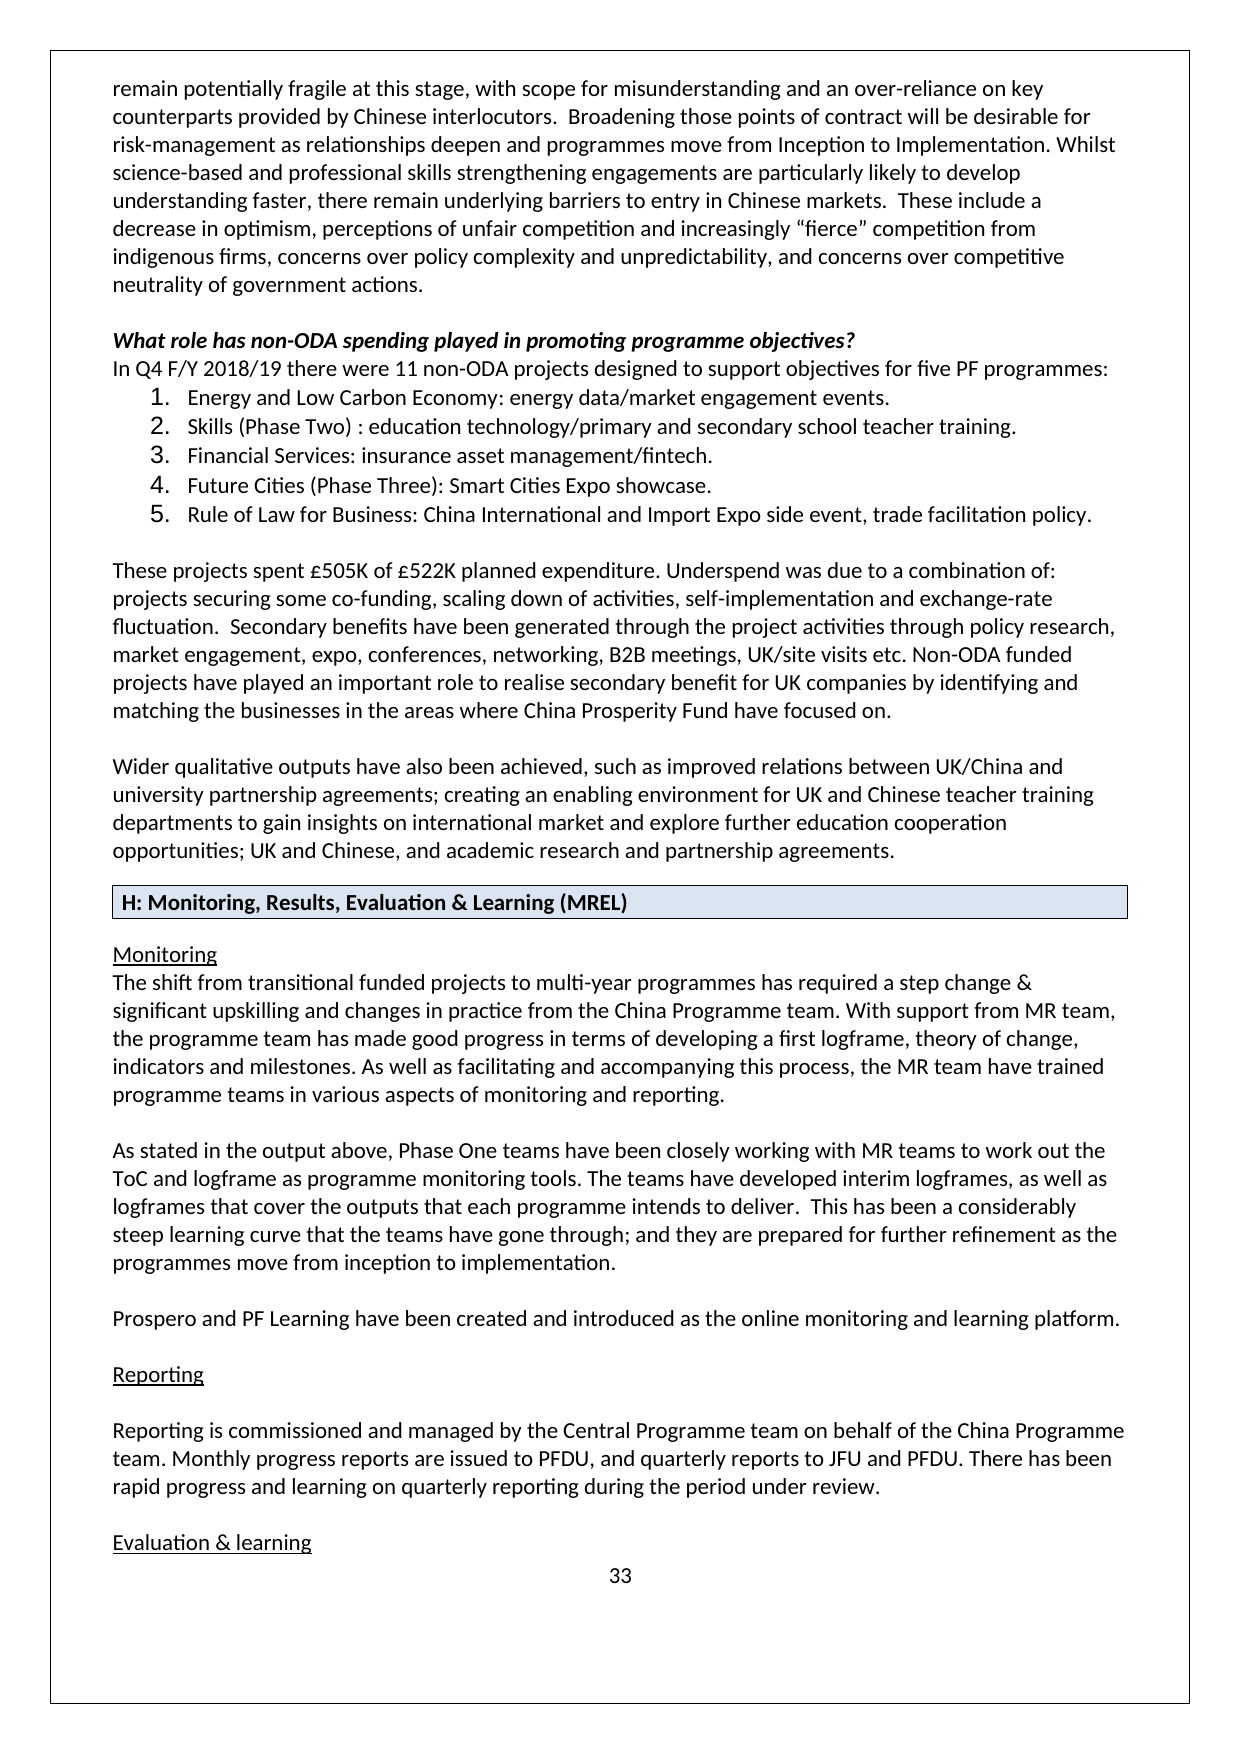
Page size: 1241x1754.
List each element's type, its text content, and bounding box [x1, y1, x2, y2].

list Energy and Low Carbon Economy: energy data/market engagement events. [150, 382, 1128, 411]
text These projects spent £505K of £522K planned expenditure. Underspend was due to a combination of: projects securing some co-funding, scaling down of activities, self-implementation and exchange-rate fluctuation. Secondary benefits have been generated through the project activities through policy research, market engagement, expo, conferences, networking, B2B meetings, UK/site visits etc. Non-ODA funded projects have played an important role to realise secondary benefit for UK companies by identifying and matching the businesses in the areas where China Prosperity Fund have focused on. [112, 556, 1128, 724]
text Wider qualitative outputs have also been achieved, such as improved relations between UK/China and university partnership agreements; creating an enabling environment for UK and Chinese teacher training departments to gain insights on international market and explore further education cooperation opportunities; UK and Chinese, and academic research and partnership agreements. [112, 752, 1128, 864]
text H: Monitoring, Results, Evaluation & Learning (MREL) [113, 886, 1127, 918]
text Monitoring [112, 940, 1128, 968]
text Evaluation & learning [112, 1528, 1128, 1557]
text Reporting is commissioned and managed by the Central Programme team on behalf of the China Programme team. Monthly progress reports are issued to PFDU, and quarterly reports to JFU and PFDU. There has been rapid progress and learning on quarterly reporting during the period under review. [112, 1416, 1128, 1501]
list Rule of Law for Business: China International and Import Expo side event, trade facilitation policy. [150, 499, 1128, 528]
text In Q4 F/Y 2018/19 there were 11 non-ODA projects designed to support objectives for five PF programmes: [112, 354, 1128, 382]
text Prospero and PF Learning have been created and introduced as the online monitoring and learning platform. [112, 1304, 1128, 1332]
text What role has non-ODA spending played in promoting programme objectives? [112, 326, 1128, 354]
list Skills (Phase Two) : education technology/primary and secondary school teacher training. [150, 411, 1128, 440]
text Reporting [112, 1360, 1128, 1388]
text As stated in the output above, Phase One teams have been closely working with MR teams to work out the ToC and logframe as programme monitoring tools. The teams have developed interim logframes, as well as logframes that cover the outputs that each programme intends to deliver. This has been a considerably steep learning curve that the teams have gone through; and they are prepared for further refinement as the programmes move from inception to implementation. [112, 1136, 1128, 1276]
text remain potentially fragile at this stage, with scope for misunderstanding and an over-reliance on key counterparts provided by Chinese interlocutors. Broadening those points of contract will be desirable for risk-management as relationships deepen and programmes move from Inception to Implementation. Whilst science-based and professional skills strengthening engagements are particularly likely to develop understanding faster, there remain underlying barriers to entry in Chinese markets. These include a decrease in optimism, perceptions of unfair competition and increasingly “fierce” competition from indigenous firms, concerns over policy complexity and unpredictability, and concerns over competitive neutrality of government actions. [112, 74, 1128, 298]
list Future Cities (Phase Three): Smart Cities Expo showcase. [150, 469, 1128, 499]
list Financial Services: insurance asset management/fintech. [150, 440, 1128, 469]
text The shift from transitional funded projects to multi-year programmes has required a step change & significant upskilling and changes in practice from the China Programme team. With support from MR team, the programme team has made good progress in terms of developing a first logframe, theory of change, indicators and milestones. As well as facilitating and accompanying this process, the MR team have trained programme teams in various aspects of monitoring and reporting. [112, 968, 1128, 1108]
